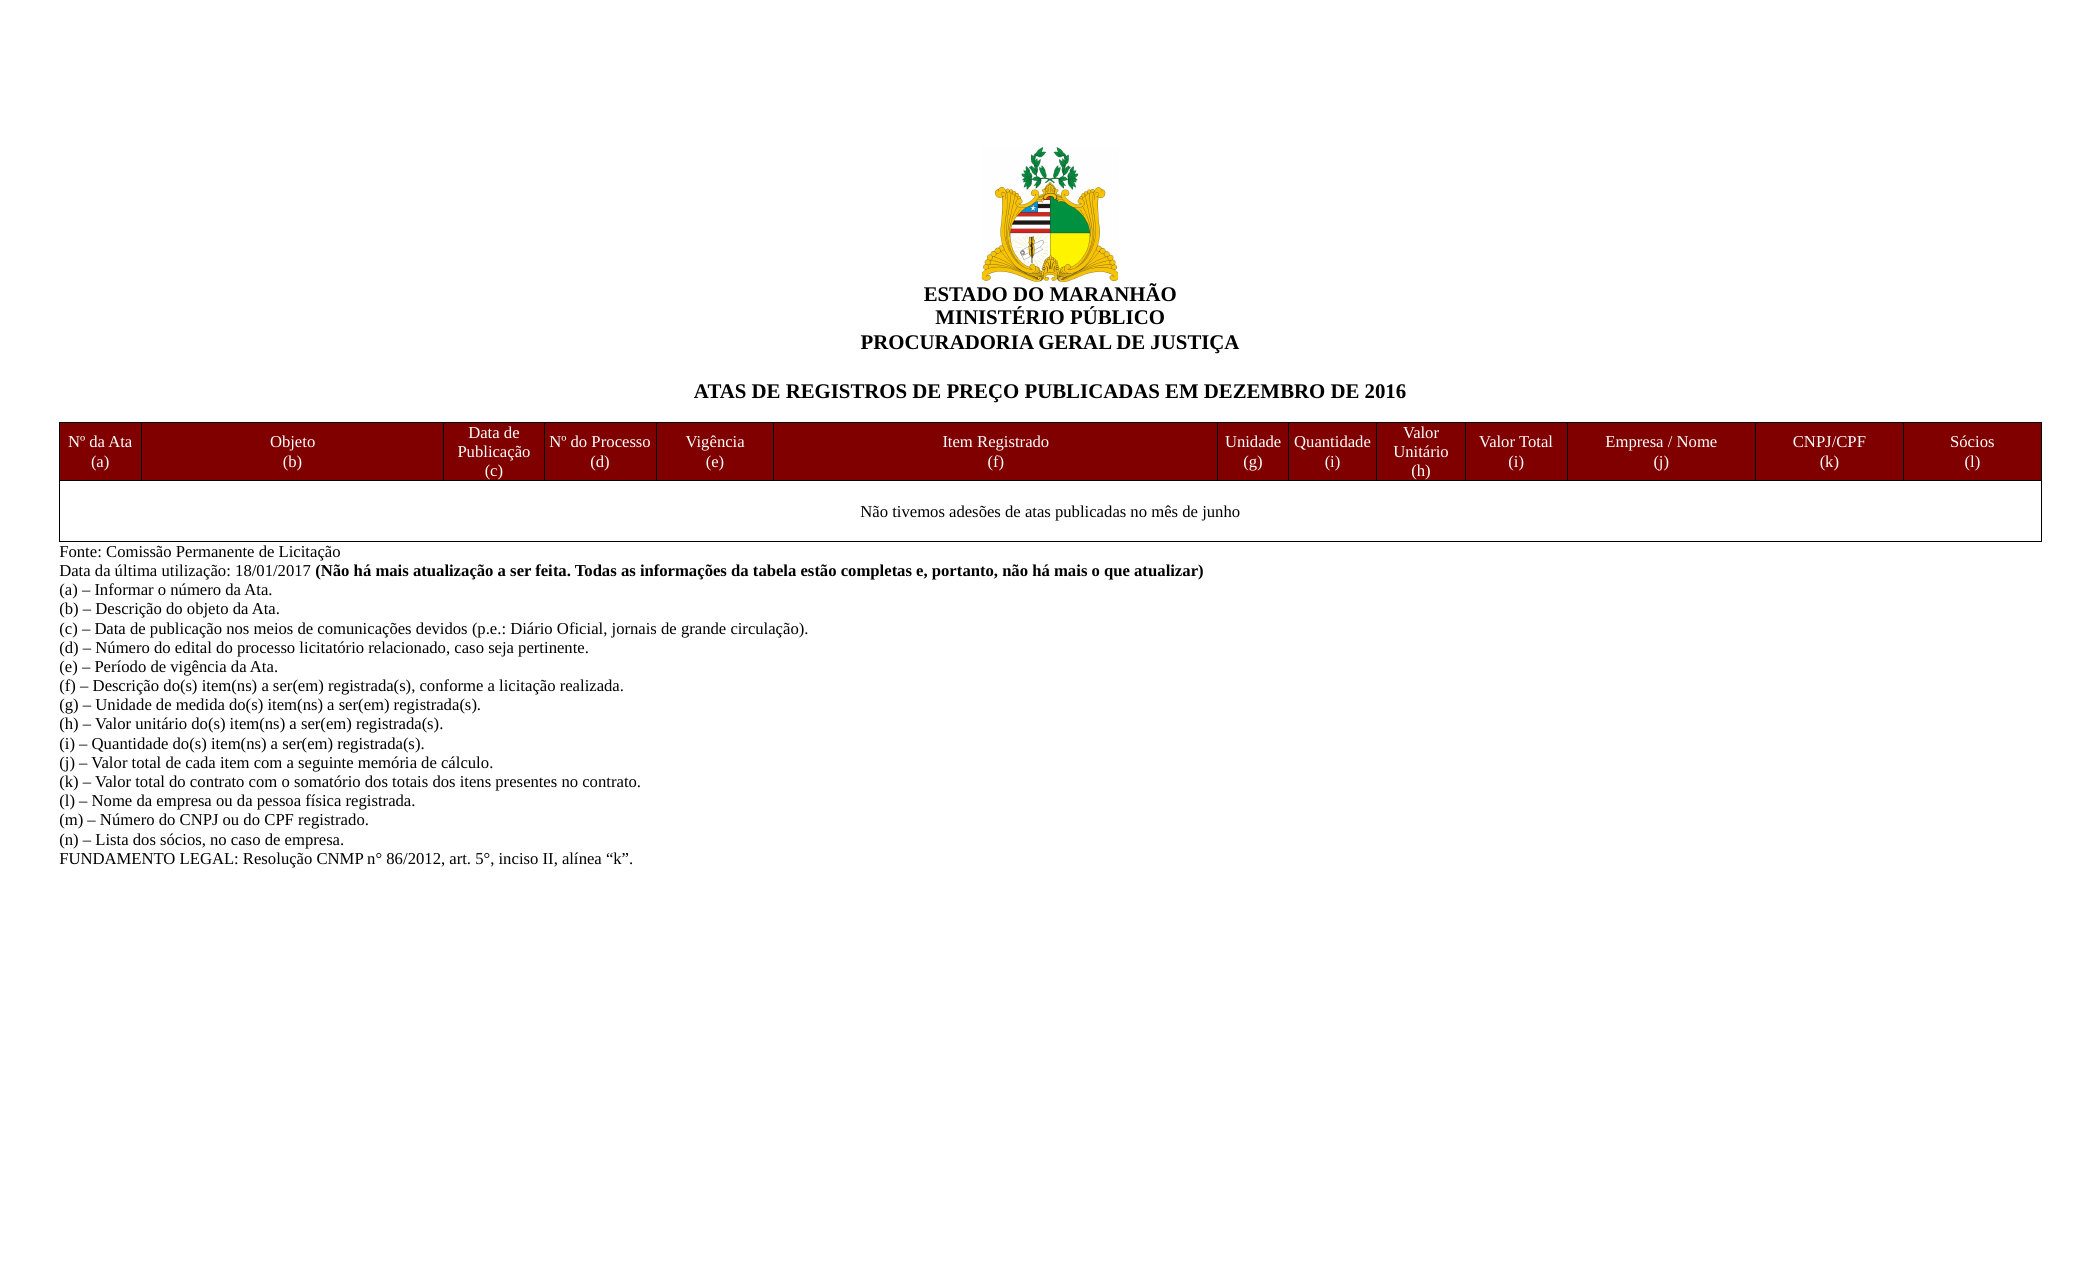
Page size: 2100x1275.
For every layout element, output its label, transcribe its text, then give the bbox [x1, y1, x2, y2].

table_header Unidade (g) [1218, 423, 1288, 480]
text (h) – Valor unitário do(s) item(ns) a ser(em) registrada(s). [59, 714, 2041, 733]
table_header Empresa / Nome (j) [1568, 423, 1755, 480]
text ATAS DE REGISTROS DE PREÇO PUBLICADAS EM DEZEMBRO DE 2016 [59, 379, 2041, 403]
table_header Data de Publicação (c) [444, 423, 544, 480]
table_header Nº da Ata (a) [60, 423, 141, 480]
table_header Quantidade (i) [1289, 423, 1376, 480]
table_header Nº do Processo (d) [545, 423, 656, 480]
text (i) – Quantidade do(s) item(ns) a ser(em) registrada(s). [59, 733, 2041, 753]
table_cell Não tivemos adesões de atas publicadas no mês de junho [60, 481, 2041, 541]
picture [981, 147, 1119, 282]
text (a) – Informar o número da Ata. [59, 580, 2041, 599]
table_header Sócios (l) [1904, 423, 2041, 480]
text (g) – Unidade de medida do(s) item(ns) a ser(em) registrada(s). [59, 695, 2041, 714]
text (e) – Período de vigência da Ata. [59, 657, 2041, 676]
text (k) – Valor total do contrato com o somatório dos totais dos itens presentes no contrato. [59, 772, 2041, 791]
text FUNDAMENTO LEGAL: Resolução CNMP n° 86/2012, art. 5°, inciso II, alínea “k”. [59, 848, 2041, 868]
text (n) – Lista dos sócios, no caso de empresa. [59, 829, 2041, 848]
text (d) – Número do edital do processo licitatório relacionado, caso seja pertinente. [59, 638, 2041, 657]
text Fonte: Comissão Permanente de Licitação [59, 542, 2041, 561]
text (c) – Data de publicação nos meios de comunicações devidos (p.e.: Diário Oficial, jornais de grande circulação). [59, 618, 2041, 638]
text (m) – Número do CNPJ ou do CPF registrado. [59, 810, 2041, 829]
table_header CNPJ/CPF (k) [1756, 423, 1903, 480]
text (b) – Descrição do objeto da Ata. [59, 599, 2041, 618]
text Data da última utilização: 18/01/2017 (Não há mais atualização a ser feita. Todas as informações da tabela estão completas e, portanto, não há mais o que atualizar) [59, 561, 2041, 580]
text (f) – Descrição do(s) item(ns) a ser(em) registrada(s), conforme a licitação realizada. [59, 676, 2041, 695]
table_header Valor Total (i) [1466, 423, 1567, 480]
table_header Valor Unitário (h) [1377, 423, 1465, 480]
text (l) – Nome da empresa ou da pessoa física registrada. [59, 791, 2041, 810]
table_header Objeto (b) [142, 423, 443, 480]
table_header Vigência (e) [657, 423, 773, 480]
text (j) – Valor total de cada item com a seguinte memória de cálculo. [59, 753, 2041, 772]
table_header Item Registrado (f) [774, 423, 1217, 480]
